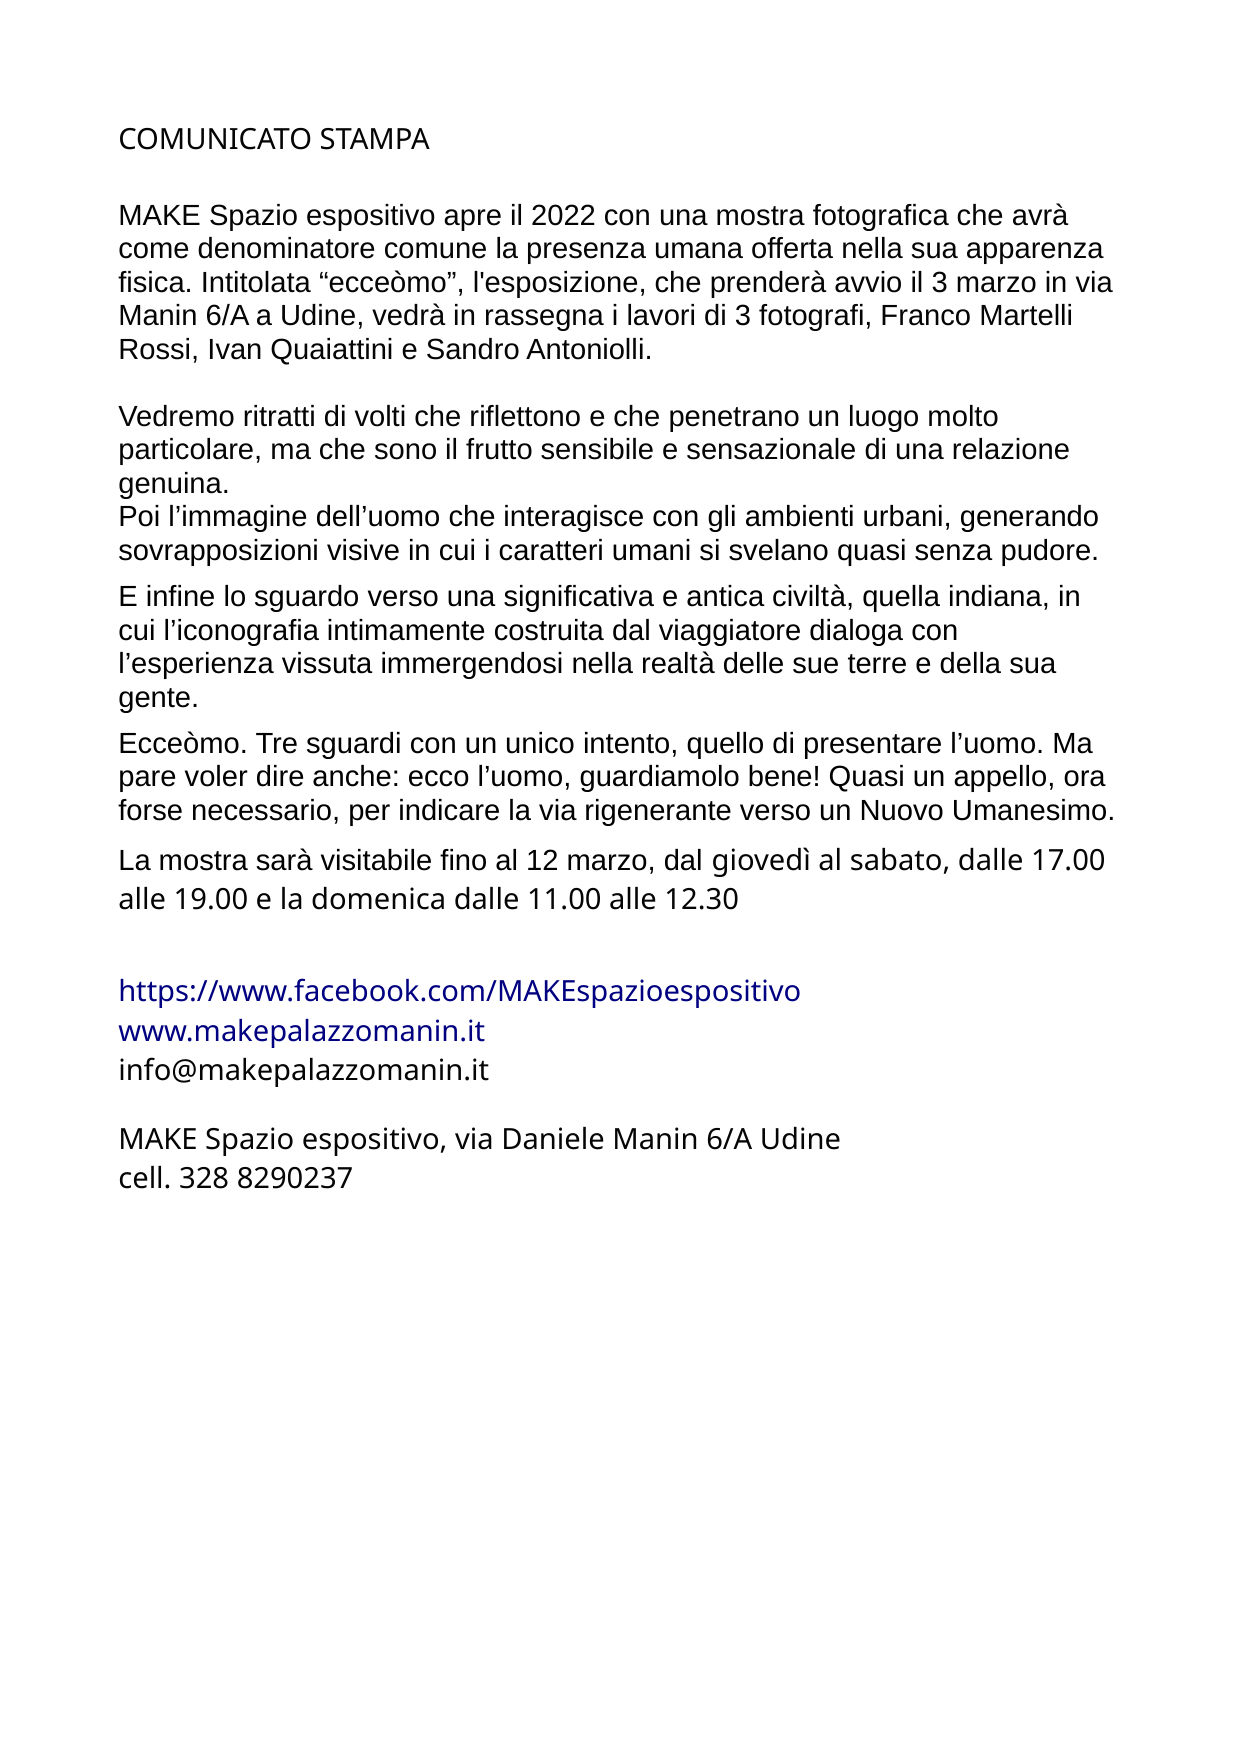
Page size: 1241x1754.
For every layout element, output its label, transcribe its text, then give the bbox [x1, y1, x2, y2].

text MAKE Spazio espositivo apre il 2022 con una mostra fotografica che avrà come denominatore comune la presenza umana offerta nella sua apparenza fisica. Intitolata “ecceòmo”, l'esposizione, che prenderà avvio il 3 marzo in via Manin 6/A a Udine, vedrà in rassegna i lavori di 3 fotografi, Franco Martelli Rossi, Ivan Quaiattini e Sandro Antoniolli. [118, 197, 1122, 365]
text Ecceòmo. Tre sguardi con un unico intento, quello di presentare l’uomo. Ma pare voler dire anche: ecco l’uomo, guardiamolo bene! Quasi un appello, ora forse necessario, per indicare la via rigenerante verso un Nuovo Umanesimo. [118, 726, 1122, 826]
text https://www.facebook.com/MAKEspazioespositivo www.makepalazzomanin.it info@makepalazzomanin.it [118, 970, 1122, 1118]
text MAKE Spazio espositivo, via Daniele Manin 6/A Udine cell. 328 8290237 [118, 1118, 1122, 1197]
text Poi l’immagine dell’uomo che interagisce con gli ambienti urbani, generando sovrapposizioni visive in cui i caratteri umani si svelano quasi senza pudore. [118, 499, 1122, 566]
text COMUNICATO STAMPA [118, 118, 1122, 158]
text E infine lo sguardo verso una significativa e antica civiltà, quella indiana, in cui l’iconografia intimamente costruita dal viaggiatore dialoga con l’esperienza vissuta immergendosi nella realtà delle sue terre e della sua gente. [118, 579, 1122, 713]
text La mostra sarà visitabile fino al 12 marzo, dal giovedì al sabato, dalle 17.00 alle 19.00 e la domenica dalle 11.00 alle 12.30 [118, 839, 1122, 918]
text Vedremo ritratti di volti che riflettono e che penetrano un luogo molto particolare, ma che sono il frutto sensibile e sensazionale di una relazione genuina. [118, 399, 1122, 499]
